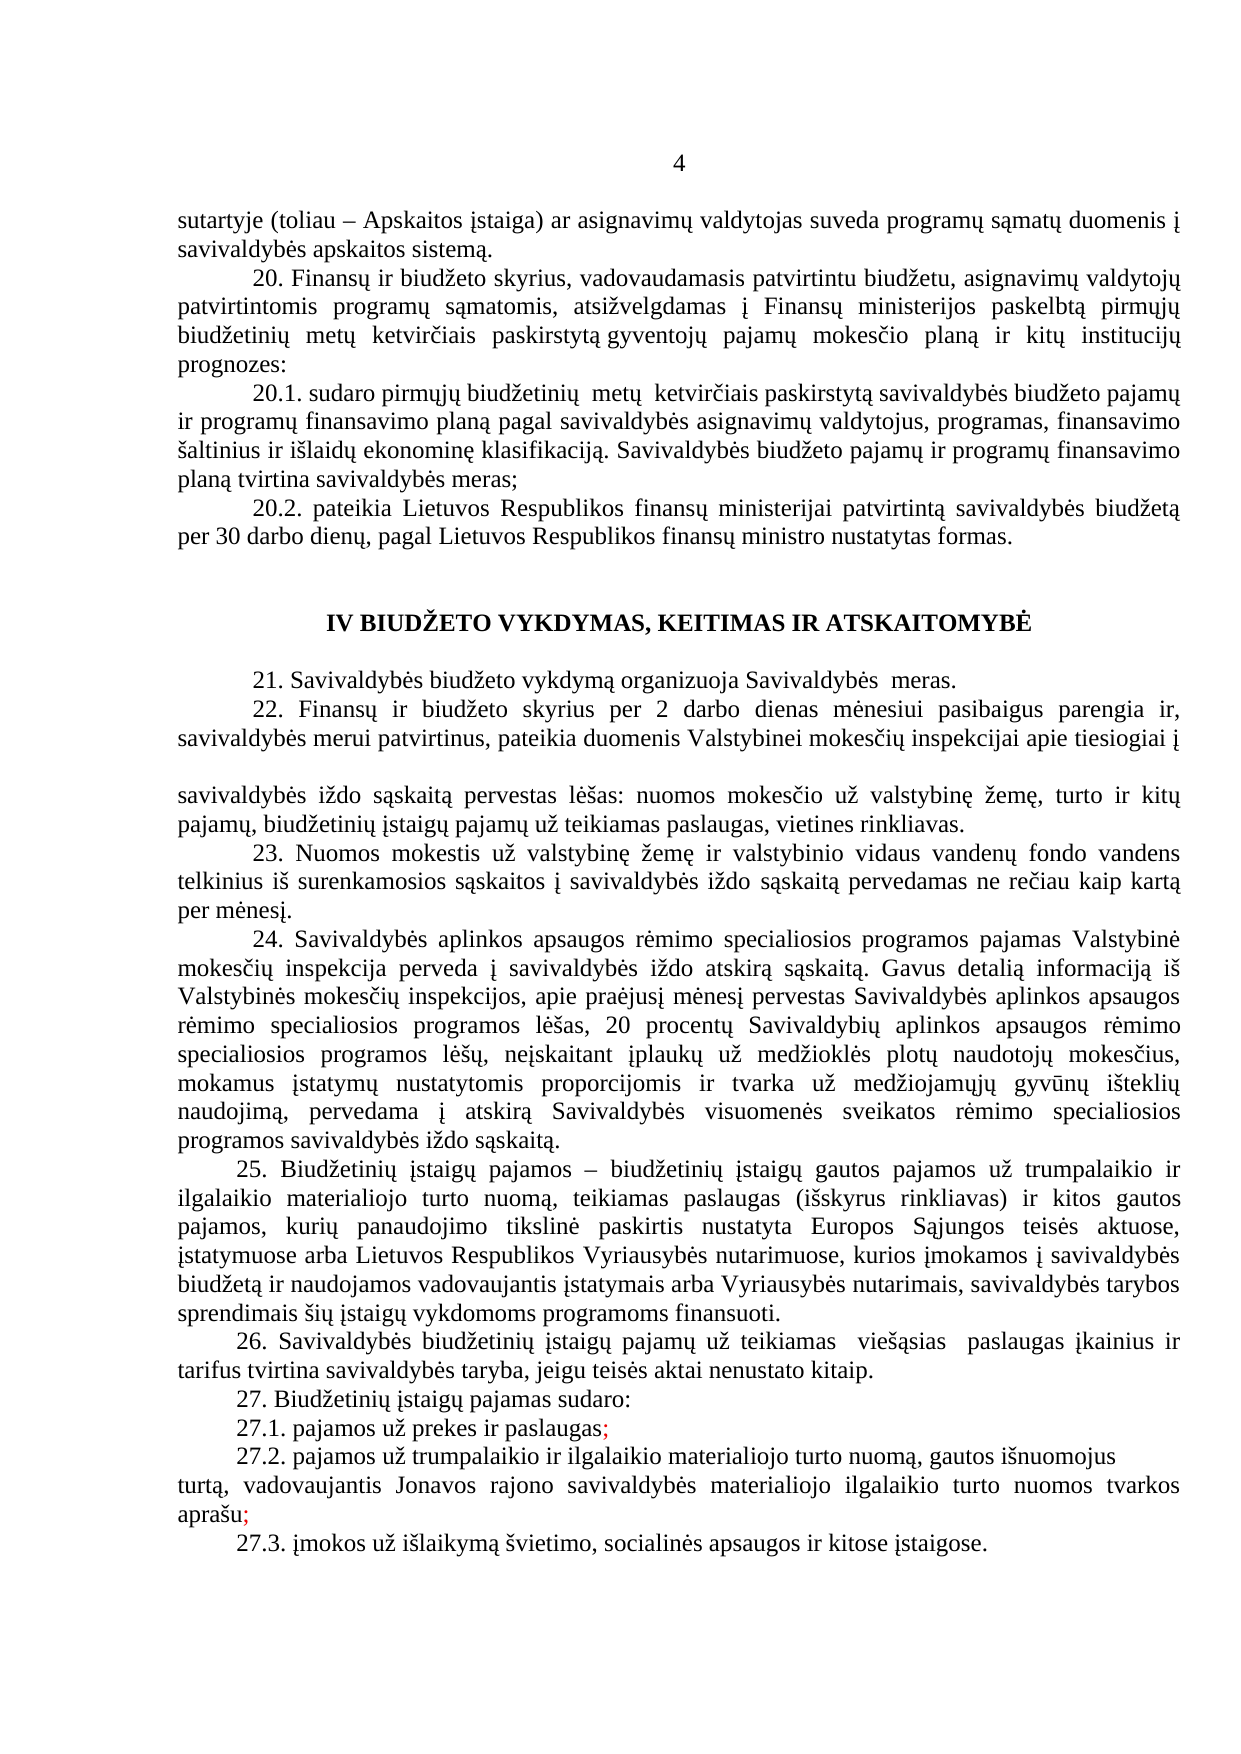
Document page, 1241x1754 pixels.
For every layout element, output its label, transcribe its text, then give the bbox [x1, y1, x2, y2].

text 27. Biudžetinių įstaigų pajamas sudaro: [177, 1384, 1181, 1413]
text 27.2. pajamos už trumpalaikio ir ilgalaikio materialiojo turto nuomą, gautos išnuomojus [236, 1441, 1181, 1470]
text 20.2. pateikia Lietuvos Respublikos finansų ministerijai patvirtintą savivaldybės biudžetą per 30 darbo dienų, pagal Lietuvos Respublikos finansų ministro nustatytas formas. [177, 493, 1181, 550]
text 22. Finansų ir biudžeto skyrius per 2 darbo dienas mėnesiui pasibaigus parengia ir, savivaldybės merui patvirtinus, pateikia duomenis Valstybinei mokesčių inspekcijai apie tiesiogiai į savivaldybės iždo sąskaitą pervestas lėšas: nuomos mokesčio už valstybinę žemę, turto ir kitų pajamų, biudžetinių įstaigų pajamų už teikiamas paslaugas, vietines rinkliavas. [177, 694, 1181, 838]
text sutartyje (toliau – Apskaitos įstaiga) ar asignavimų valdytojas suveda programų sąmatų duomenis į savivaldybės apskaitos sistemą. [177, 205, 1181, 263]
text 25. Biudžetinių įstaigų pajamos – biudžetinių įstaigų gautos pajamos už trumpalaikio ir ilgalaikio materialiojo turto nuomą, teikiamas paslaugas (išskyrus rinkliavas) ir kitos gautos pajamos, kurių panaudojimo tikslinė paskirtis nustatyta Europos Sąjungos teisės aktuose, įstatymuose arba Lietuvos Respublikos Vyriausybės nutarimuose, kurios įmokamos į savivaldybės biudžetą ir naudojamos vadovaujantis įstatymais arba Vyriausybės nutarimais, savivaldybės tarybos sprendimais šių įstaigų vykdomoms programoms finansuoti. [177, 1154, 1181, 1326]
text 21. Savivaldybės biudžeto vykdymą organizuoja Savivaldybės meras. [177, 665, 1181, 694]
text 20. Finansų ir biudžeto skyrius, vadovaudamasis patvirtintu biudžetu, asignavimų valdytojų patvirtintomis programų sąmatomis, atsižvelgdamas į Finansų ministerijos paskelbtą pirmųjų biudžetinių metų ketvirčiais paskirstytą gyventojų pajamų mokesčio planą ir kitų institucijų prognozes: [177, 263, 1181, 378]
text turtą, vadovaujantis Jonavos rajono savivaldybės materialiojo ilgalaikio turto nuomos tvarkos aprašu; [177, 1470, 1181, 1528]
text 20.1. sudaro pirmųjų biudžetinių metų ketvirčiais paskirstytą savivaldybės biudžeto pajamų ir programų finansavimo planą pagal savivaldybės asignavimų valdytojus, programas, finansavimo šaltinius ir išlaidų ekonominę klasifikaciją. Savivaldybės biudžeto pajamų ir programų finansavimo planą tvirtina savivaldybės meras; [177, 378, 1181, 493]
text 24. Savivaldybės aplinkos apsaugos rėmimo specialiosios programos pajamas Valstybinė mokesčių inspekcija perveda į savivaldybės iždo atskirą sąskaitą. Gavus detalią informaciją iš Valstybinės mokesčių inspekcijos, apie praėjusį mėnesį pervestas Savivaldybės aplinkos apsaugos rėmimo specialiosios programos lėšas, 20 procentų Savivaldybių aplinkos apsaugos rėmimo specialiosios programos lėšų, neįskaitant įplaukų už medžioklės plotų naudotojų mokesčius, mokamus įstatymų nustatytomis proporcijomis ir tvarka už medžiojamųjų gyvūnų išteklių naudojimą, pervedama į atskirą Savivaldybės visuomenės sveikatos rėmimo specialiosios programos savivaldybės iždo sąskaitą. [177, 924, 1181, 1154]
text 27.1. pajamos už prekes ir paslaugas; [236, 1413, 1181, 1441]
text IV BIUDŽETO VYKDYMAS, KEITIMAS IR ATSKAITOMYBĖ [177, 608, 1181, 636]
text 23. Nuomos mokestis už valstybinę žemę ir valstybinio vidaus vandenų fondo vandens telkinius iš surenkamosios sąskaitos į savivaldybės iždo sąskaitą pervedamas ne rečiau kaip kartą per mėnesį. [177, 838, 1181, 924]
text 27.3. įmokos už išlaikymą švietimo, socialinės apsaugos ir kitose įstaigose. [236, 1528, 1181, 1556]
text 26. Savivaldybės biudžetinių įstaigų pajamų už teikiamas viešąsias paslaugas įkainius ir tarifus tvirtina savivaldybės taryba, jeigu teisės aktai nenustato kitaip. [177, 1326, 1181, 1384]
